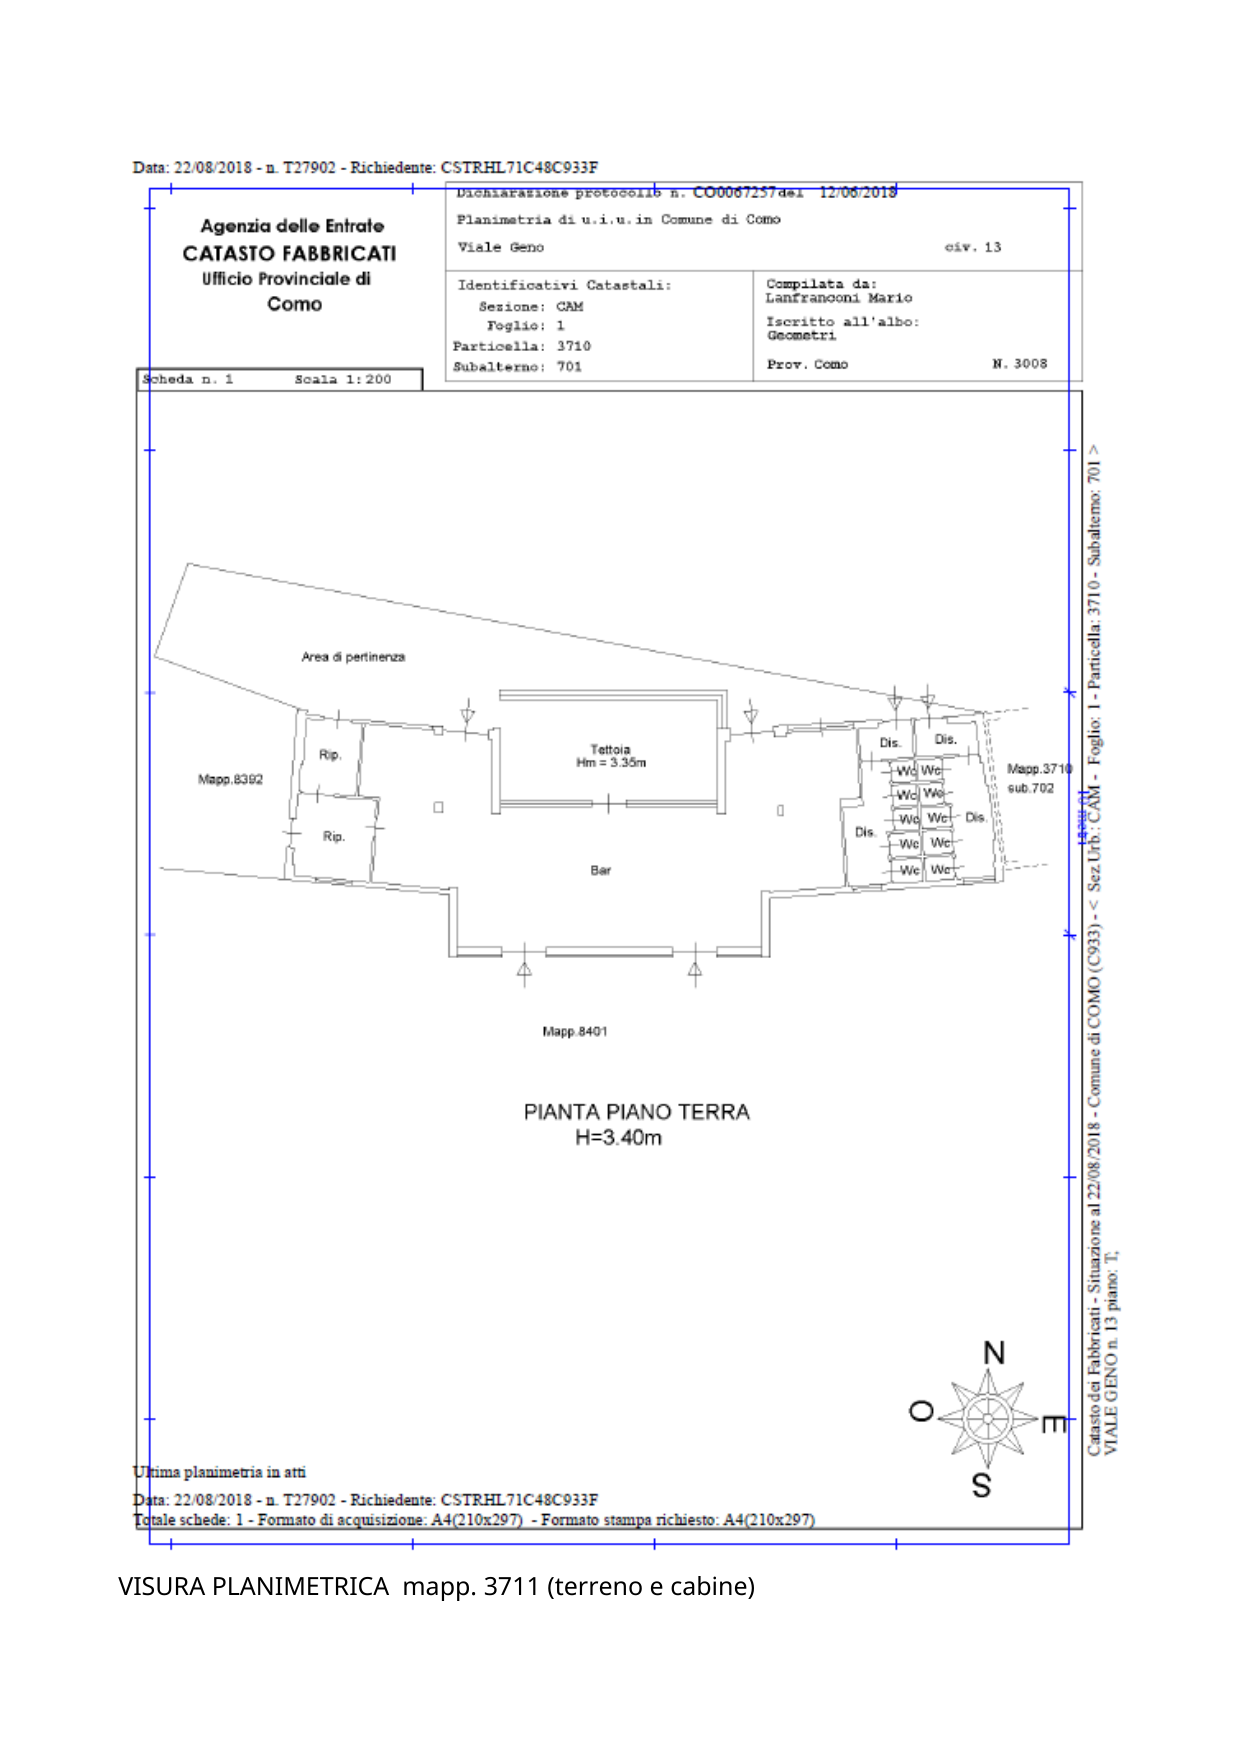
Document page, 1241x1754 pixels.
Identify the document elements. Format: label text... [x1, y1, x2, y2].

text VISURA PLANIMETRICA mapp. 3711 (terreno e cabine) [118, 1569, 1122, 1603]
